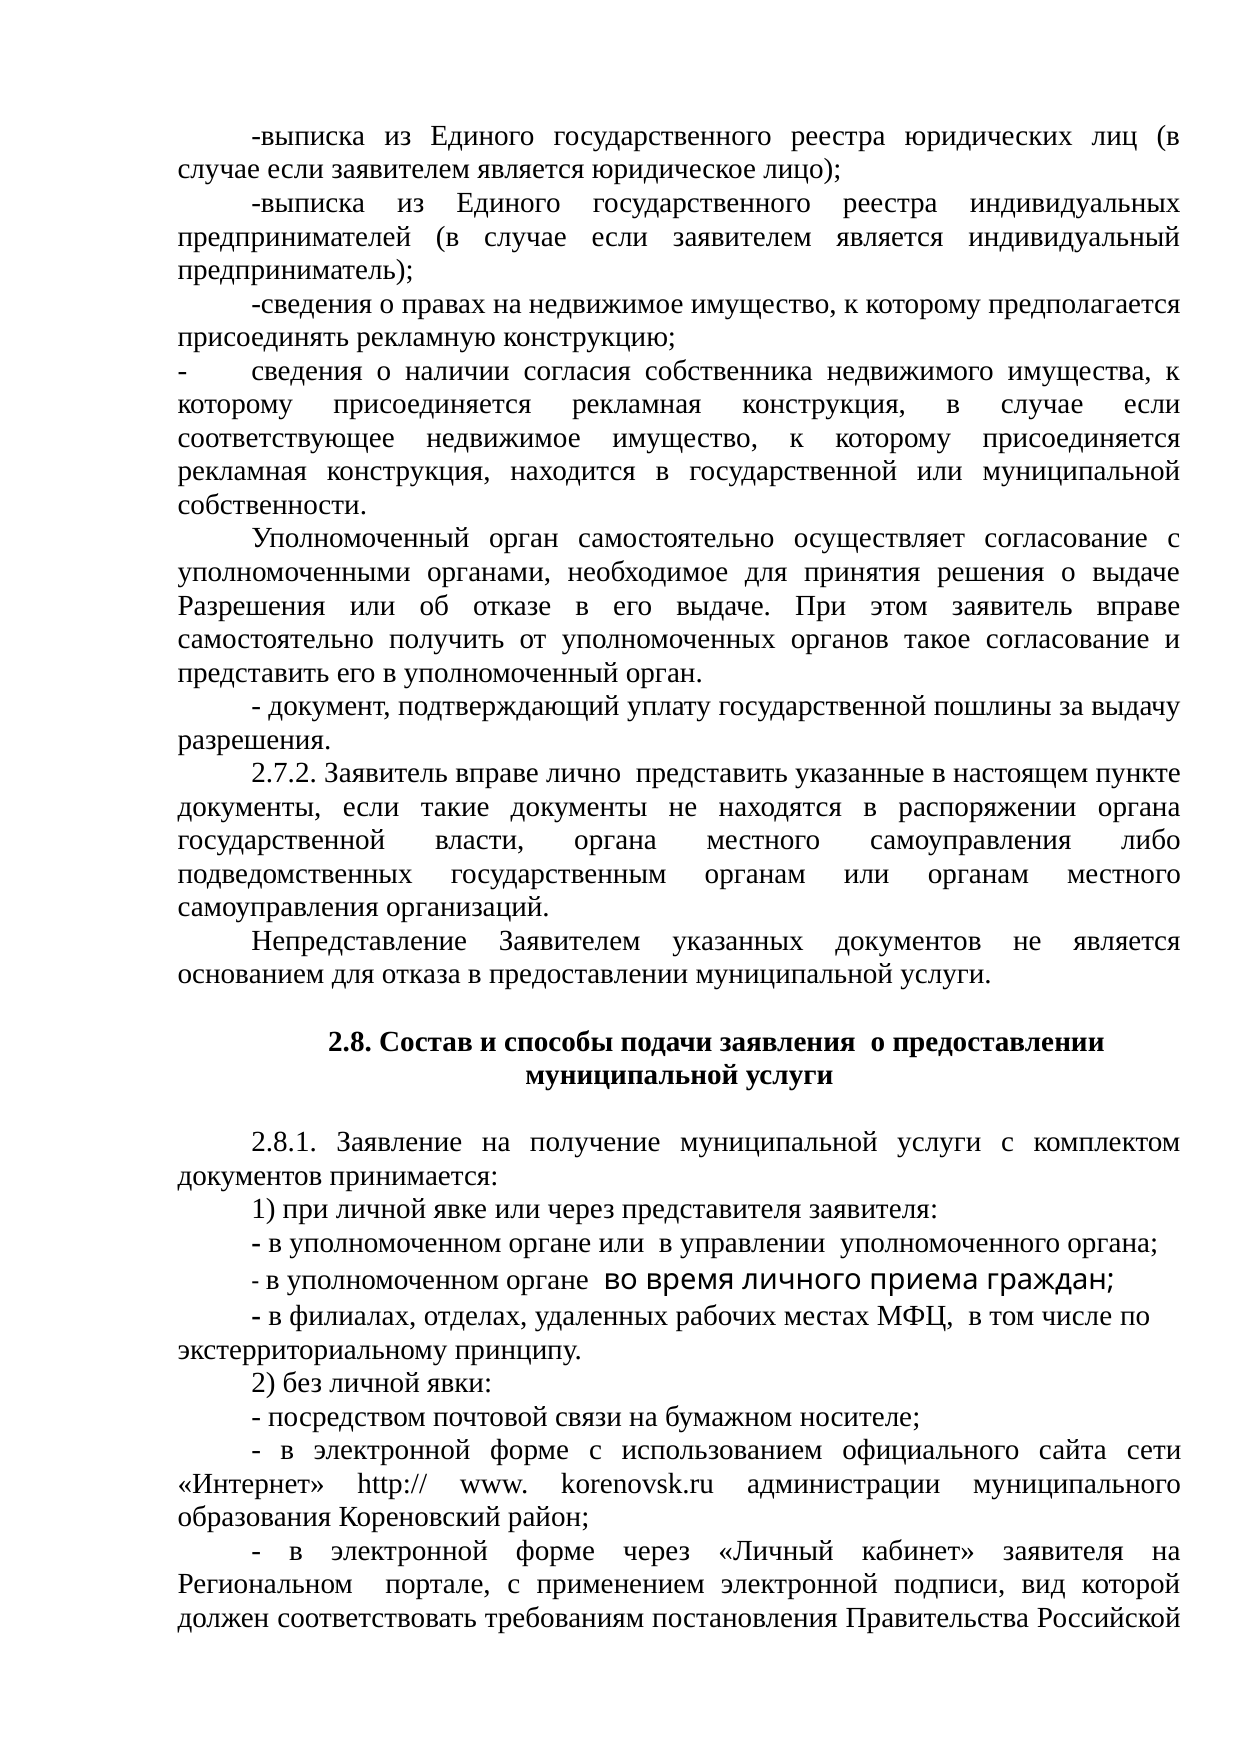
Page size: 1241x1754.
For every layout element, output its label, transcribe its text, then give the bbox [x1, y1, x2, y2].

text 2.7.2. Заявитель вправе лично представить указанные в настоящем пункте документы, если такие документы не находятся в распоряжении органа государственной власти, органа местного самоуправления либо подведомственных государственным органам или органам местного самоуправления организаций. [177, 755, 1181, 923]
text 2.8.1. Заявление на получение муниципальной услуги с комплектом документов принимается: [177, 1124, 1181, 1191]
text - в филиалах, отделах, удаленных рабочих местах МФЦ, в том числе по экстерриториальному принципу. [177, 1298, 1181, 1365]
text - в электронной форме с использованием официального сайта сети «Интернет» http:// www. korenovsk.ru администрации муниципального образования Кореновский район; [177, 1432, 1181, 1533]
text - посредством почтовой связи на бумажном носителе; [177, 1399, 1181, 1432]
text -сведения о правах на недвижимое имущество, к которому предполагается присоединять рекламную конструкцию; [177, 286, 1181, 353]
text Непредставление Заявителем указанных документов не является основанием для отказа в предоставлении муниципальной услуги. [177, 923, 1181, 990]
text - в уполномоченном органе или в управлении уполномоченного органа; [177, 1225, 1181, 1258]
text - в уполномоченном органе во время личного приема граждан; [177, 1258, 1181, 1298]
text -выписка из Единого государственного реестра юридических лиц (в случае если заявителем является юридическое лицо); [177, 118, 1181, 185]
text 1) при личной явке или через представителя заявителя: [177, 1191, 1181, 1225]
text - документ, подтверждающий уплату государственной пошлины за выдачу разрешения. [177, 688, 1181, 755]
text Уполномоченный орган самостоятельно осуществляет согласование с уполномоченными органами, необходимое для принятия решения о выдаче Разрешения или об отказе в его выдаче. При этом заявитель вправе самостоятельно получить от уполномоченных органов такое согласование и представить его в уполномоченный орган. [177, 521, 1181, 688]
text -выписка из Единого государственного реестра индивидуальных предпринимателей (в случае если заявителем является индивидуальный предприниматель); [177, 185, 1181, 286]
text - сведения о наличии согласия собственника недвижимого имущества, к которому присоединяется рекламная конструкция, в случае если соответствующее недвижимое имущество, к которому присоединяется рекламная конструкция, находится в государственной или муниципальной собственности. [177, 353, 1181, 521]
text 2.8. Состав и способы подачи заявления о предоставлении муниципальной услуги [177, 1024, 1181, 1091]
text - в электронной форме через «Личный кабинет» заявителя на Региональном портале, с применением электронной подписи, вид которой должен соответствовать требованиям постановления Правительства Российской [177, 1533, 1181, 1634]
text 2) без личной явки: [177, 1365, 1181, 1399]
